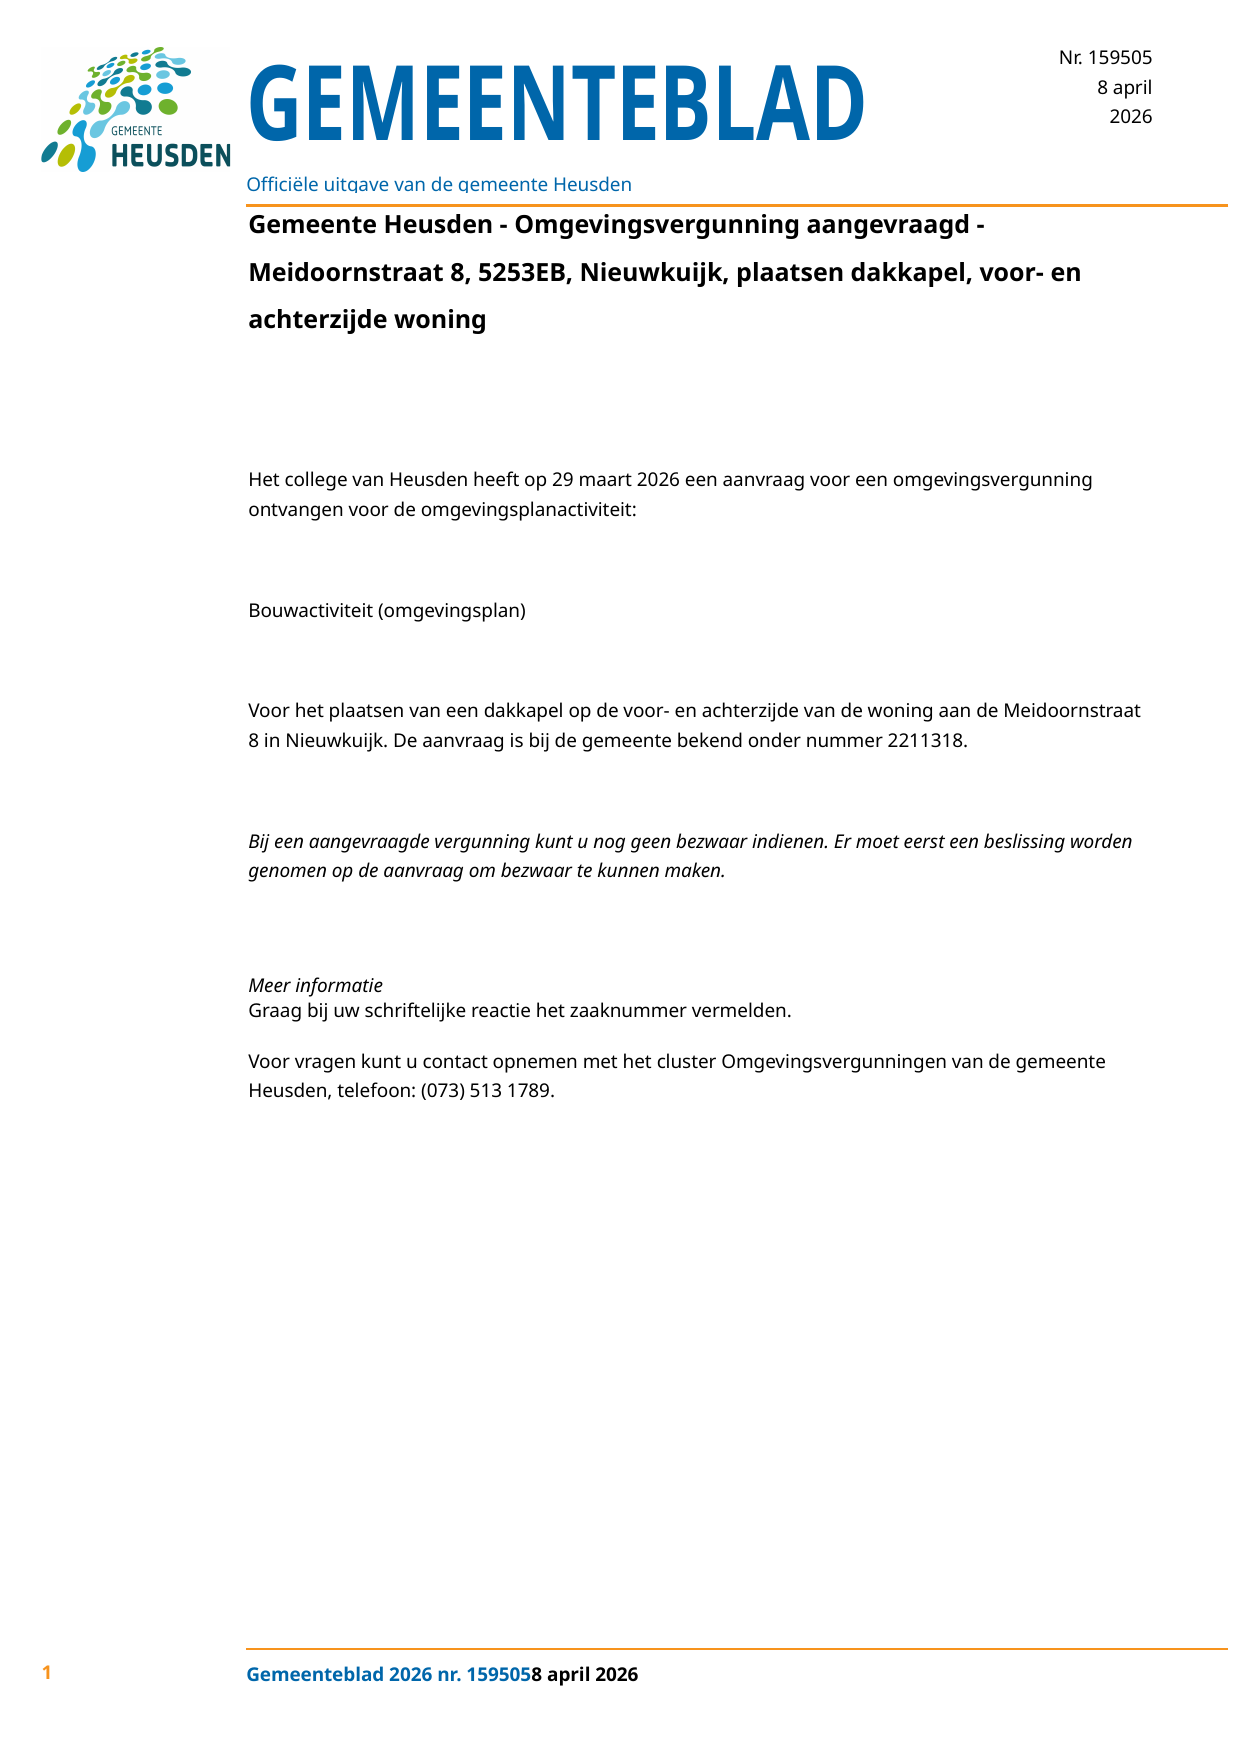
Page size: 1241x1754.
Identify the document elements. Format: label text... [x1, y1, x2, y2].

text Voor het plaatsen van een dakkapel op de voor- en achterzijde van de woning aan de Meidoornstraat 8 in Nieuwkuijk. De aanvraag is bij de gemeente bekend onder nummer 2211318. [248, 698, 1152, 753]
text Graag bij uw schriftelijke reactie het zaaknummer vermelden. [248, 998, 1152, 1023]
text Het college van Heusden heeft op 29 maart 2026 een aanvraag voor een omgevingsvergunning ontvangen voor de omgevingsplanactiviteit: [248, 466, 1152, 522]
text Voor vragen kunt u contact opnemen met het cluster Omgevingsvergunningen van de gemeente Heusden, telefoon: (073) 513 1789. [248, 1048, 1152, 1103]
text Meer informatie [248, 972, 1152, 998]
text Bouwactiviteit (omgevingsplan) [248, 597, 1152, 622]
text Gemeente Heusden - Omgevingsvergunning aangevraagd - Meidoornstraat 8, 5253EB, Nieuwkuijk, plaatsen dakkapel, voor- en achterzijde woning [248, 207, 1152, 336]
picture [41, 47, 231, 172]
text Bij een aangevraagde vergunning kunt u nog geen bezwaar indienen. Er moet eerst een beslissing worden genomen op de aanvraag om bezwaar te kunnen maken. [248, 828, 1152, 883]
